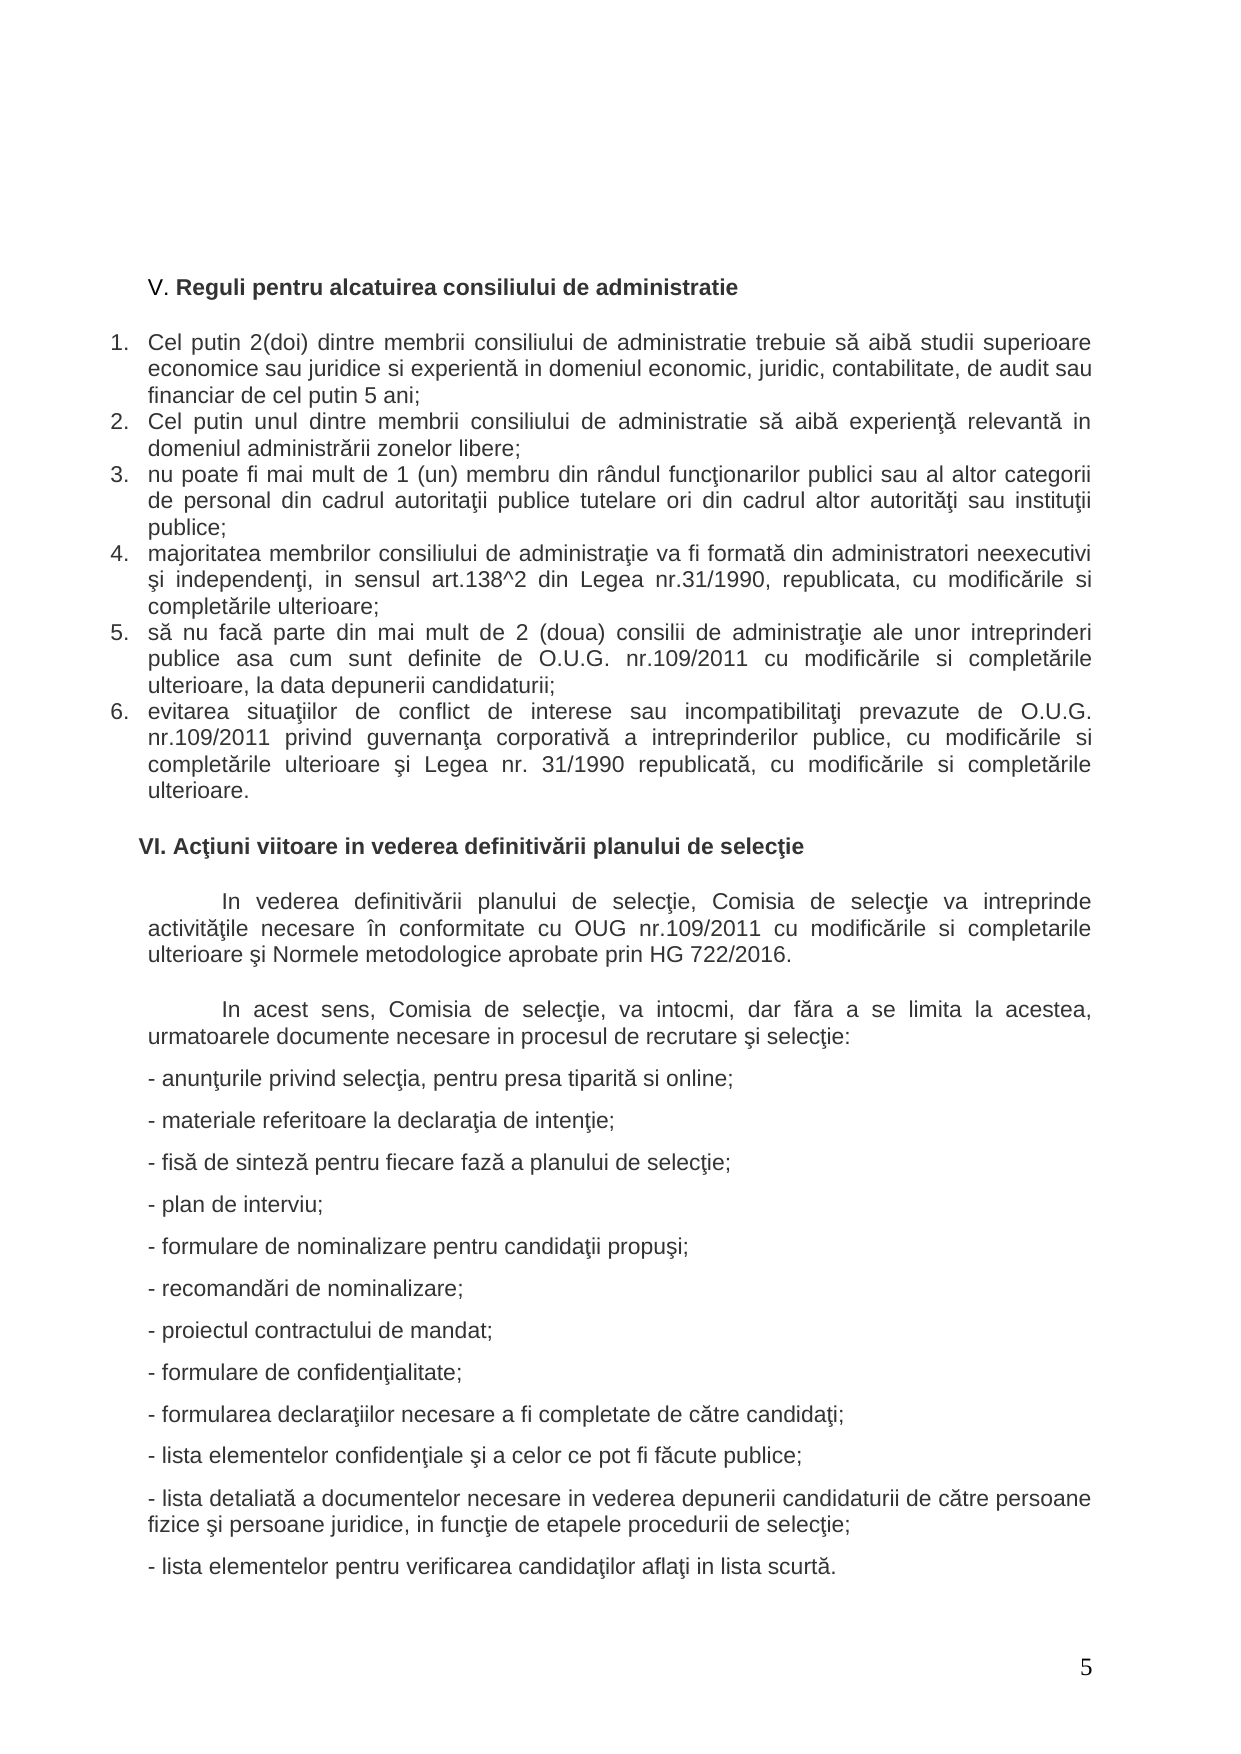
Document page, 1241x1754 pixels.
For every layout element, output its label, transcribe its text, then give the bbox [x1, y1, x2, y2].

text - formularea declaraţiilor necesare a fi completate de către candidaţi; [148, 1401, 1093, 1427]
text In acest sens, Comisia de selecţie, va intocmi, dar făra a se limita la acestea, urmatoarele documente necesare in procesul de recrutare şi selecţie: [148, 996, 1093, 1049]
list să nu facă parte din mai mult de 2 (doua) consilii de administraţie ale unor intreprinderi publice asa cum sunt definite de O.U.G. nr.109/2011 cu modificările si completările ulterioare, la data depunerii candidaturii; [110, 619, 1093, 698]
text - formulare de nominalizare pentru candidaţii propuşi; [148, 1233, 1093, 1259]
list Cel putin unul dintre membrii consiliului de administratie să aibă experienţă relevantă in domeniul administrării zonelor libere; [110, 408, 1093, 461]
text In vederea definitivării planului de selecţie, Comisia de selecţie va intreprinde activităţile necesare în conformitate cu OUG nr.109/2011 cu modificările si completarile ulterioare şi Normele metodologice aprobate prin HG 722/2016. [148, 888, 1093, 967]
text - proiectul contractului de mandat; [148, 1317, 1093, 1343]
text - recomandări de nominalizare; [148, 1274, 1093, 1301]
text - anunţurile privind selecţia, pentru presa tiparită si online; [148, 1065, 1093, 1091]
text - plan de interviu; [148, 1191, 1093, 1217]
list Cel putin 2(doi) dintre membrii consiliului de administratie trebuie să aibă studii superioare economice sau juridice si experientă in domeniul economic, juridic, contabilitate, de audit sau financiar de cel putin 5 ani; [110, 329, 1093, 408]
text - formulare de confidenţialitate; [148, 1358, 1093, 1385]
text - materiale referitoare la declaraţia de intenţie; [148, 1107, 1093, 1133]
list nu poate fi mai mult de 1 (un) membru din rândul funcţionarilor publici sau al altor categorii de personal din cadrul autoritaţii publice tutelare ori din cadrul altor autorităţi sau instituţii publice; [110, 461, 1093, 540]
text - lista detaliată a documentelor necesare in vederea depunerii candidaturii de către persoane fizice şi persoane juridice, in funcţie de etapele procedurii de selecţie; [148, 1484, 1093, 1537]
text VI. Acţiuni viitoare in vederea definitivării planului de selecţie [138, 833, 1093, 859]
text - lista elementelor confidenţiale şi a celor ce pot fi făcute publice; [148, 1442, 1093, 1469]
text - fisă de sinteză pentru fiecare fază a planului de selecţie; [148, 1149, 1093, 1175]
text - lista elementelor pentru verificarea candidaţilor aflaţi in lista scurtă. [148, 1553, 1093, 1579]
list evitarea situaţiilor de conflict de interese sau incompatibilitaţi prevazute de O.U.G. nr.109/2011 privind guvernanţa corporativă a intreprinderilor publice, cu modificările si completările ulterioare şi Legea nr. 31/1990 republicată, cu modificările si completările ulterioare. [110, 698, 1093, 803]
text V. Reguli pentru alcatuirea consiliului de administratie [148, 273, 1093, 300]
list majoritatea membrilor consiliului de administraţie va fi formată din administratori neexecutivi şi independenţi, in sensul art.138^2 din Legea nr.31/1990, republicata, cu modificările si completările ulterioare; [110, 540, 1093, 619]
